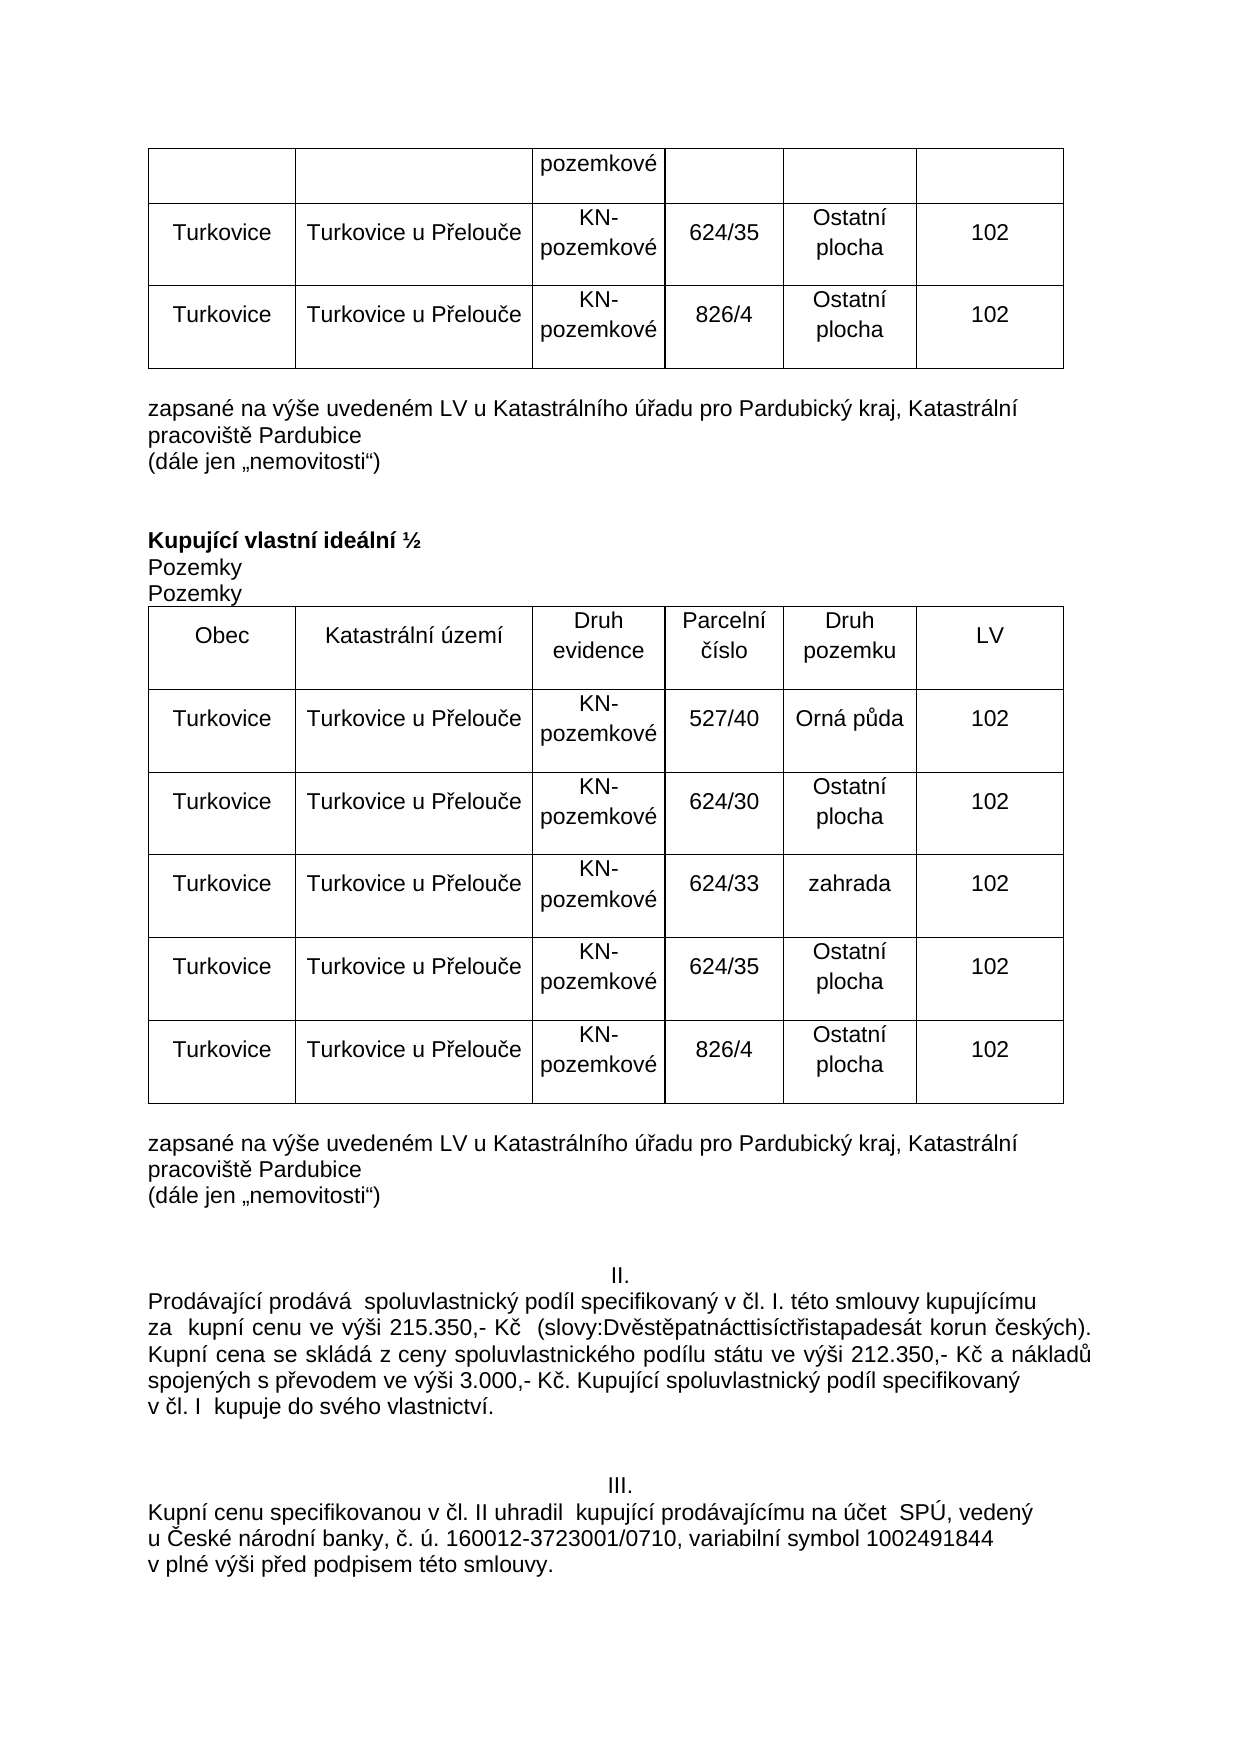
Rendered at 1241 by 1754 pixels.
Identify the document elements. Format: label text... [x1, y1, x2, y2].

table_cell Ostatní plocha [784, 204, 916, 285]
table_cell [149, 149, 295, 202]
text v plné výši před podpisem této smlouvy. [148, 1551, 1093, 1578]
table_cell 826/4 [666, 286, 783, 368]
table_cell pozemkové [533, 149, 664, 202]
table_cell 826/4 [666, 1021, 783, 1102]
table_header Druh evidence [533, 607, 664, 689]
table_cell Turkovice [149, 1021, 295, 1102]
table_cell 102 [917, 690, 1063, 772]
table_cell Turkovice [149, 286, 295, 368]
table_cell KN-pozemkové [533, 938, 664, 1020]
table_cell Turkovice u Přelouče [296, 286, 532, 368]
table_cell 102 [917, 1021, 1063, 1102]
table_cell Turkovice u Přelouče [296, 855, 532, 937]
table_cell [917, 149, 1063, 202]
table_cell 624/35 [666, 204, 783, 285]
table_cell KN-pozemkové [533, 690, 664, 772]
table_cell Orná půda [784, 690, 916, 772]
text Pozemky [148, 580, 1093, 606]
table_cell 102 [917, 204, 1063, 285]
text u České národní banky, č. ú. 160012-3723001/0710, variabilní symbol 1002491844 [148, 1525, 1093, 1551]
text zapsané na výše uvedeném LV u Katastrálního úřadu pro Pardubický kraj, Katastrální pracoviště Pardubice [148, 1130, 1093, 1182]
text (dále jen „nemovitosti“) [148, 1182, 1093, 1209]
table_cell 624/30 [666, 773, 783, 854]
table_cell [296, 149, 532, 202]
table_header Druh pozemku [784, 607, 916, 689]
table_cell Turkovice [149, 204, 295, 285]
table_cell Turkovice [149, 773, 295, 854]
table_cell [666, 149, 783, 202]
table_cell KN-pozemkové [533, 1021, 664, 1102]
table_cell 624/33 [666, 855, 783, 937]
text v čl. I kupuje do svého vlastnictví. [148, 1393, 1093, 1420]
table_cell Turkovice [149, 855, 295, 937]
table_cell Turkovice u Přelouče [296, 1021, 532, 1102]
table_cell KN-pozemkové [533, 773, 664, 854]
table_header Parcelní číslo [666, 607, 783, 689]
table_cell zahrada [784, 855, 916, 937]
table_header Obec [149, 607, 295, 689]
table_cell [784, 149, 916, 202]
table_cell 102 [917, 286, 1063, 368]
text zapsané na výše uvedeném LV u Katastrálního úřadu pro Pardubický kraj, Katastrální pracoviště Pardubice [148, 395, 1093, 448]
text Prodávající prodává spoluvlastnický podíl specifikovaný v čl. I. této smlouvy kupujícímu [148, 1288, 1093, 1314]
table_cell Turkovice [149, 690, 295, 772]
table_cell KN-pozemkové [533, 204, 664, 285]
text II. [148, 1262, 1093, 1288]
table_cell 624/35 [666, 938, 783, 1020]
table_cell Ostatní plocha [784, 938, 916, 1020]
table_cell 102 [917, 773, 1063, 854]
text III. [148, 1472, 1093, 1499]
table_cell Ostatní plocha [784, 286, 916, 368]
table_cell 102 [917, 938, 1063, 1020]
table_header Katastrální území [296, 607, 532, 689]
table_header LV [917, 607, 1063, 689]
table_cell Ostatní plocha [784, 1021, 916, 1102]
table_cell Turkovice u Přelouče [296, 938, 532, 1020]
table_cell Ostatní plocha [784, 773, 916, 854]
table_cell Turkovice u Přelouče [296, 773, 532, 854]
table_cell 527/40 [666, 690, 783, 772]
text Kupující vlastní ideální ½ [148, 527, 1093, 553]
text za kupní cenu ve výši 215.350,- Kč (slovy:Dvěstěpatnácttisíctřistapadesát korun českých). Kupní cena se skládá z ceny spoluvlastnického podílu státu ve výši 212.350,- Kč a nákladů spojených s převodem ve výši 3.000,- Kč. Kupující spoluvlastnický podíl specifikovaný [148, 1314, 1093, 1393]
text Kupní cenu specifikovanou v čl. II uhradil kupující prodávajícímu na účet SPÚ, vedený [148, 1499, 1093, 1525]
table_cell KN-pozemkové [533, 286, 664, 368]
text Pozemky [148, 553, 1093, 580]
table_cell Turkovice u Přelouče [296, 204, 532, 285]
table_cell 102 [917, 855, 1063, 937]
text (dále jen „nemovitosti“) [148, 448, 1093, 474]
table_cell Turkovice u Přelouče [296, 690, 532, 772]
table_cell Turkovice [149, 938, 295, 1020]
table_cell KN-pozemkové [533, 855, 664, 937]
